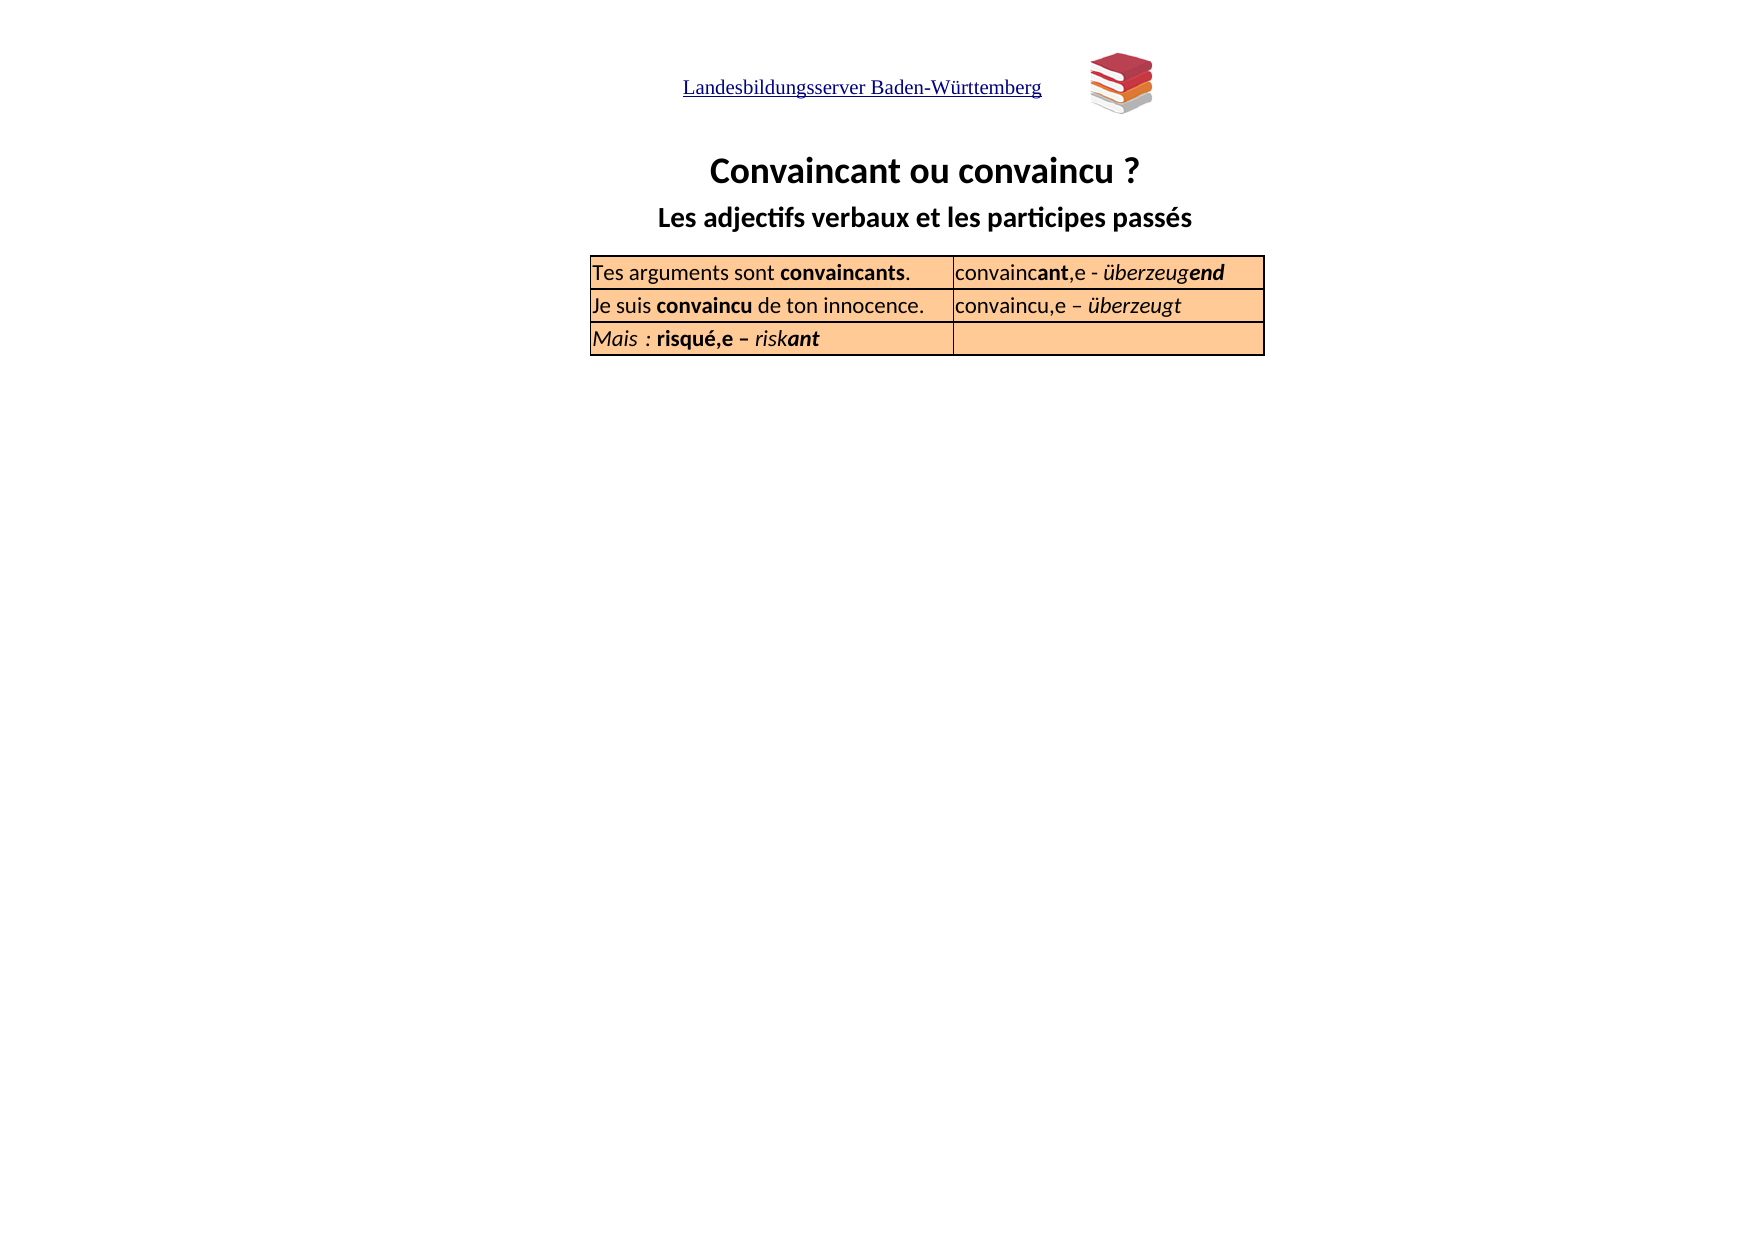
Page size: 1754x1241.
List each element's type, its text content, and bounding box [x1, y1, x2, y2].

table_cell Mais : risqué,e – riskant [591, 323, 953, 354]
table_header convaincant,e - überzeugend [954, 257, 1263, 288]
table_cell Je suis convaincu de ton innocence. [591, 290, 953, 321]
picture [1079, 42, 1162, 123]
table_header Tes arguments sont convaincants. [591, 257, 953, 288]
table_cell convaincu,e – überzeugt [954, 290, 1263, 321]
table_header Convaincant ou convaincu ? Les adjectifs verbaux et les participes passés [85, 134, 1706, 255]
table_cell [954, 323, 1263, 354]
